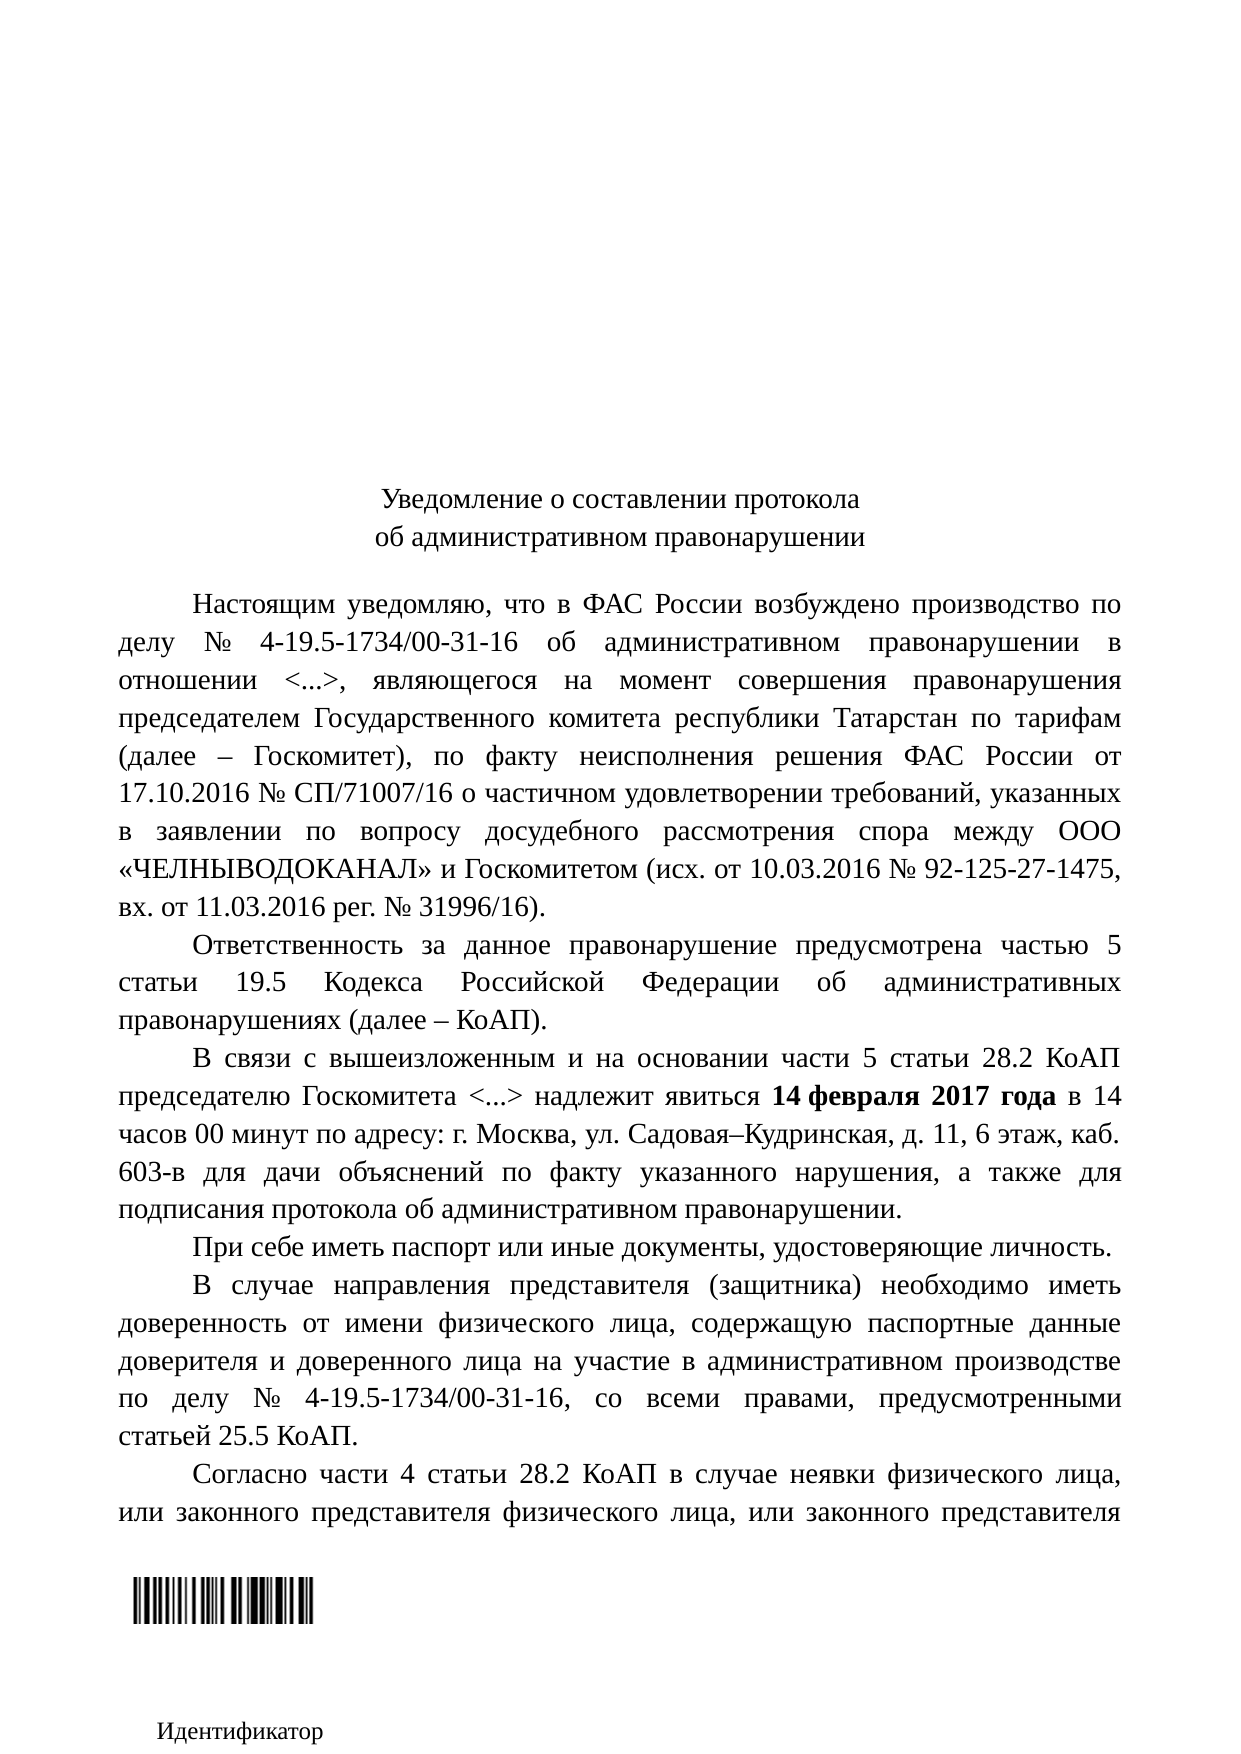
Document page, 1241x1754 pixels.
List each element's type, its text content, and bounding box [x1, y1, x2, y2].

text Согласно части 4 статьи 28.2 КоАП в случае неявки физического лица, или законного представителя физического лица, или законного представителя [118, 1452, 1122, 1527]
table_cell [706, 249, 1122, 281]
text В связи с вышеизложенным и на основании части 5 статьи 28.2 КоАП председателю Госкомитета <...> надлежит явиться 14 февраля 2017 года в 14 часов 00 минут по адресу: г. Москва, ул. Садовая–Кудринская, д. 11, 6 этаж, каб. 603-в для дачи объяснений по факту указанного нарушения, а также для подписания протокола об административном правонарушении. [118, 1036, 1122, 1225]
table_cell [706, 184, 1122, 216]
table_cell [706, 281, 1122, 314]
text Ответственность за данное правонарушение предусмотрена частью 5 статьи 19.5 Кодекса Российской Федерации об административных правонарушениях (далее – КоАП). [118, 922, 1122, 1036]
text об административном правонарушении [118, 515, 1122, 553]
table_cell [706, 216, 1122, 249]
text При себе иметь паспорт или иные документы, удостоверяющие личность. [118, 1225, 1122, 1263]
text Уведомление о составлении протокола [118, 481, 1122, 515]
text Настоящим уведомляю, что в ФАС России возбуждено производство по делу № 4-19.5-1734/00-31-16 об административном правонарушении в отношении <...>, являющегося на момент совершения правонарушения председателем Государственного комитета республики Татарстан по тарифам (далее – Госкомитет), по факту неисполнения решения ФАС России от 17.10.2016 № СП/71007/16 о частичном удовлетворении требований, указанных в заявлении по вопросу досудебного рассмотрения спора между ООО «ЧЕЛНЫВОДОКАНАЛ» и Госкомитетом (исх. от 10.03.2016 № 92-125-27-1475, вх. от 11.03.2016 рег. № 31996/16). [118, 582, 1122, 922]
table_header [706, 152, 1122, 184]
text В случае направления представителя (защитника) необходимо иметь доверенность от имени физического лица, содержащую паспортные данные доверителя и доверенного лица на участие в административном производстве по делу № 4-19.5-1734/00-31-16, со всеми правами, предусмотренными статьей 25.5 КоАП. [118, 1263, 1122, 1452]
picture [118, 1577, 331, 1624]
